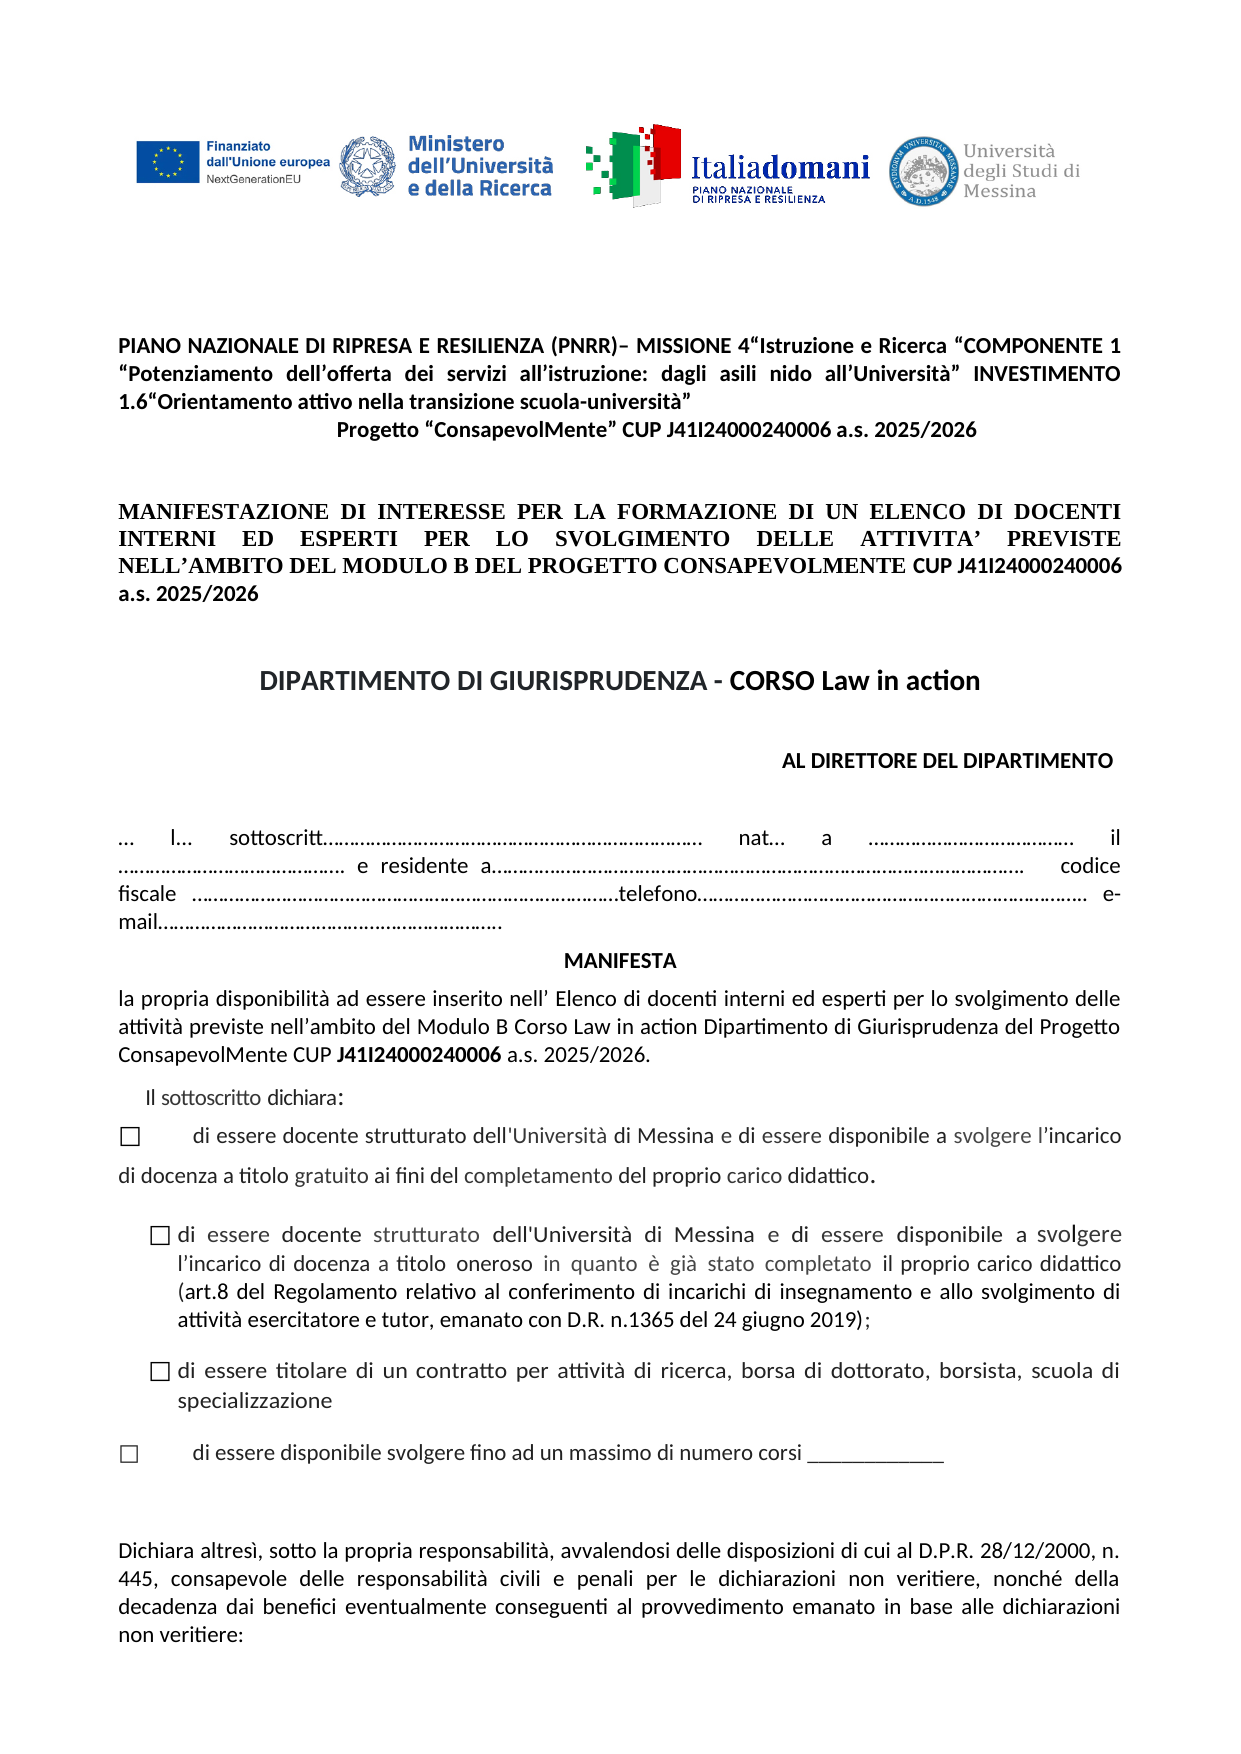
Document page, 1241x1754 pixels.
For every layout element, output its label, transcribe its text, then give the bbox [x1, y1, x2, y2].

subtitle Progetto “ConsapevolMente” CUP J41I24000240006 a.s. 2025/2026 [118, 415, 1122, 443]
text DIPARTIMENTO DI GIURISPRUDENZA - CORSO Law in action [118, 662, 1122, 698]
text Dichiara altresì, sotto la propria responsabilità, avvalendosi delle disposizioni di cui al D.P.R. 28/12/2000, n. 445, consapevole delle responsabilità civili e penali per le dichiarazioni non veritiere, nonché della decadenza dai benefici eventualmente conseguenti al provvedimento emanato in base alle dichiarazioni non veritiere: [118, 1536, 1122, 1648]
list di essere titolare di un contratto per attività di ricerca, borsa di dottorato, borsista, scuola di specializzazione [148, 1352, 1122, 1414]
text … l... sottoscritt……………………………………………………………… nat… a ………………………………… il ……………………………………. e residente a………….……………………………………………………………………………. codice fiscale ………………………………………………………………………telefono……………………………………………………………….. e-mail…………………………………...………………….. [118, 823, 1122, 936]
text AL DIRETTORE DEL DIPARTIMENTO [708, 747, 1122, 774]
list di essere docente strutturato dell'Università di Messina e di essere disponibile a svolgere l’incarico di docenza a titolo oneroso in quanto è già stato completato il proprio carico didattico (art.8 del Regolamento relativo al conferimento di incarichi di insegnamento e allo svolgimento di attività esercitatore e tutor, emanato con D.R. n.1365 del 24 giugno 2019); [148, 1215, 1122, 1333]
list di essere docente strutturato dell'Università di Messina e di essere disponibile a svolgere l’incarico di docenza a titolo gratuito ai fini del completamento del proprio carico didattico. [118, 1117, 1122, 1191]
text MANIFESTA [118, 946, 1122, 974]
text PIANO NAZIONALE DI RIPRESA E RESILIENZA (PNRR)– MISSIONE 4“Istruzione e Ricerca “COMPONENTE 1 “Potenziamento dell’offerta dei servizi all’istruzione: dagli asili nido all’Università” INVESTIMENTO 1.6“Orientamento attivo nella transizione scuola-università” [118, 331, 1122, 415]
subtitle MANIFESTAZIONE DI INTERESSE PER LA FORMAZIONE DI UN ELENCO DI DOCENTI INTERNI ED ESPERTI PER LO SVOLGIMENTO DELLE ATTIVITA’ PREVISTE NELL’AMBITO DEL MODULO B DEL PROGETTO CONSAPEVOLMENTE CUP J41I24000240006 a.s. 2025/2026 [118, 498, 1122, 607]
text Il sottoscritto dichiara: [145, 1079, 1122, 1112]
text la propria disponibilità ad essere inserito nell’ Elenco di docenti interni ed esperti per lo svolgimento delle attività previste nell’ambito del Modulo B Corso Law in action Dipartimento di Giurisprudenza del Progetto ConsapevolMente CUP J41I24000240006 a.s. 2025/2026. [118, 984, 1122, 1068]
list di essere disponibile svolgere fino ad un massimo di numero corsi ____________ [118, 1436, 1122, 1467]
